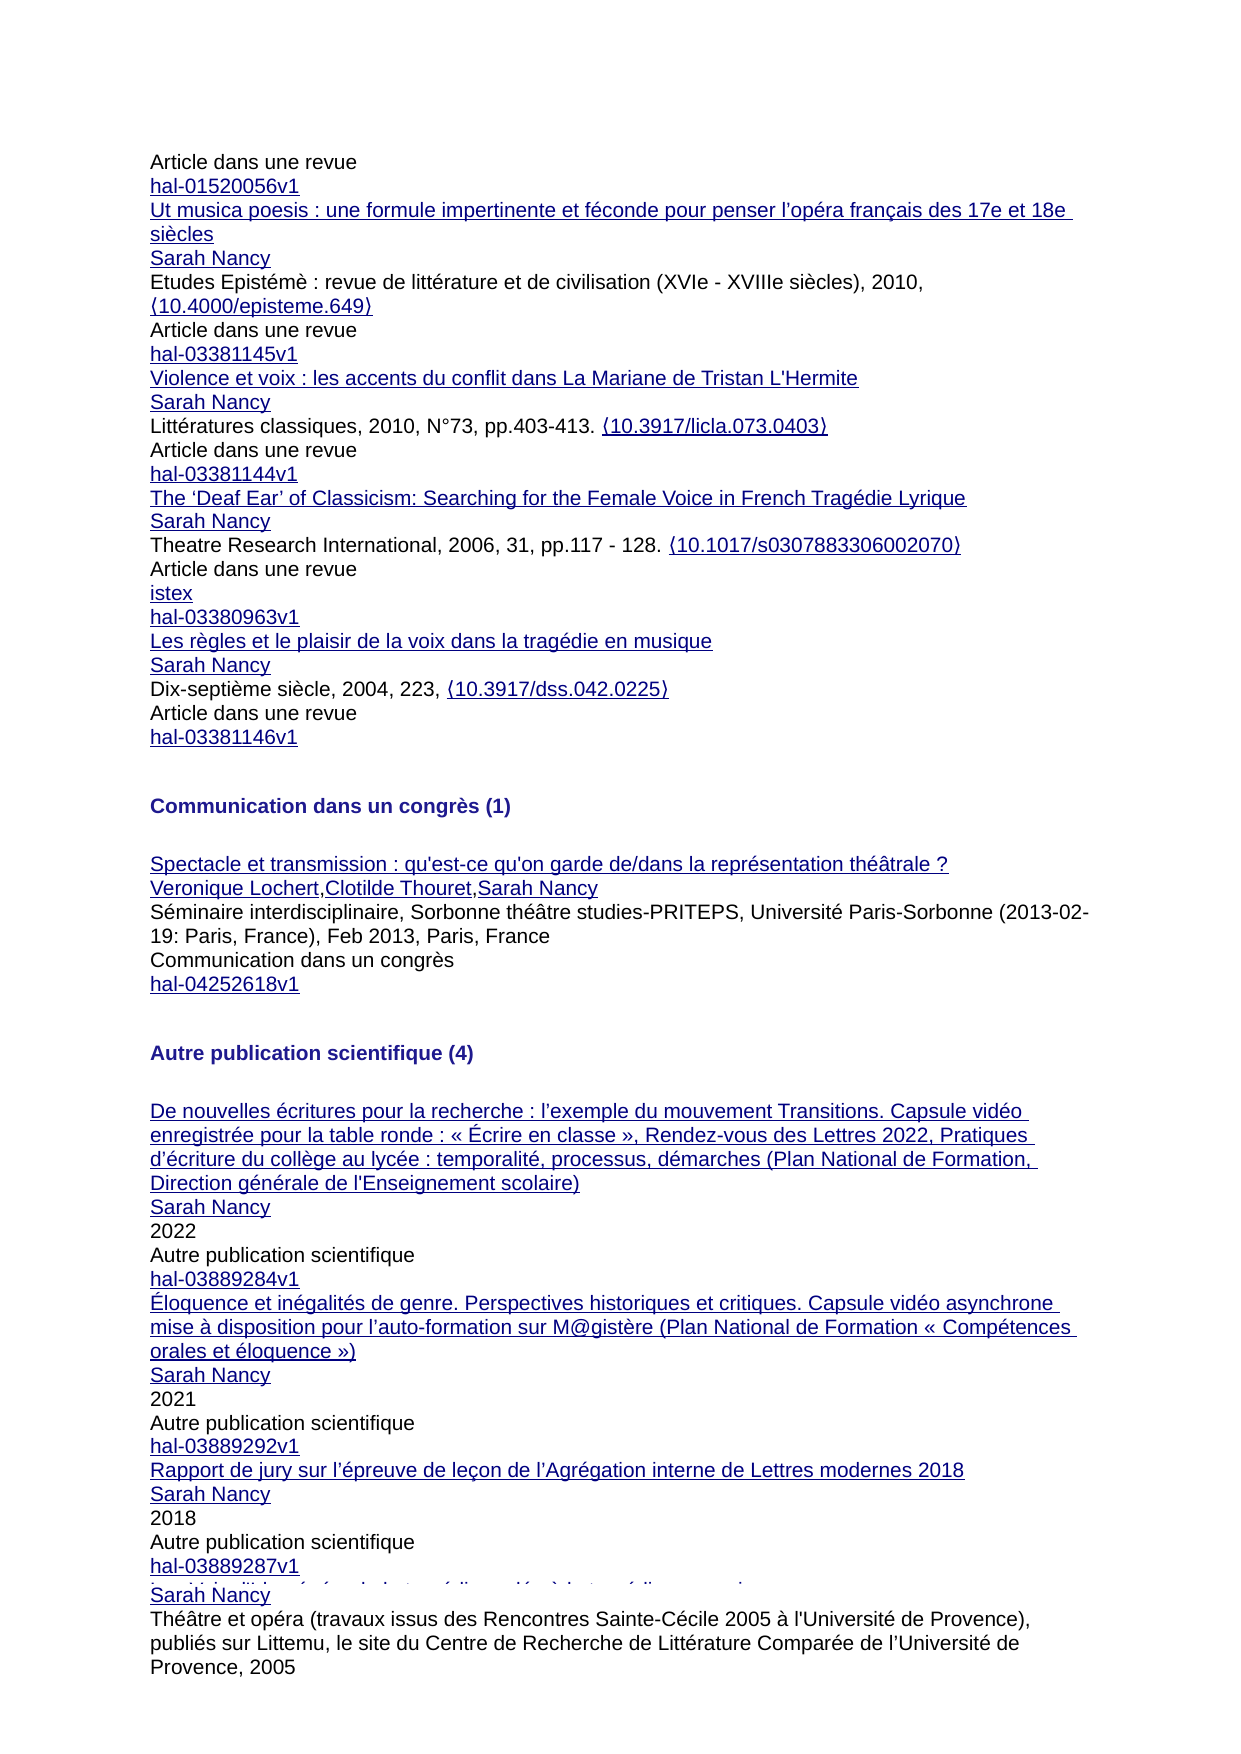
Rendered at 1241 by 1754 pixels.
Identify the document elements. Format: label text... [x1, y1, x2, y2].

table_cell The ‘Deaf Ear’ of Classicism: Searching for the Female Voice in French Tragédie Lyrique Sarah Nancy Theatre Research International, 2006, 31, pp.117 - 128. ⟨10.1017/s0307883306002070⟩ Article dans une revue istex hal-03380963v1 [150, 485, 1090, 629]
subtitle Communication dans un congrès (1) [150, 794, 1090, 818]
table_cell Éloquence et inégalités de genre. Perspectives historiques et critiques. Capsule vidéo asynchrone mise à disposition pour l’auto-formation sur M@gistère (Plan National de Formation « Compétences orales et éloquence ») Sarah Nancy 2021 Autre publication scientifique hal-03889292v1 [150, 1291, 1090, 1458]
table_header De nouvelles écritures pour la recherche : l’exemple du mouvement Transitions. Capsule vidéo enregistrée pour la table ronde : « Écrire en classe », Rendez-vous des Lettres 2022, Pratiques d’écriture du collège au lycée : temporalité, processus, démarches (Plan National de Formation, Direction générale de l'Enseignement scolaire) Sarah Nancy 2022 Autre publication scientifique hal-03889284v1 [150, 1099, 1090, 1291]
table_cell Violence et voix : les accents du conflit dans La Mariane de Tristan L'Hermite Sarah Nancy Littératures classiques, 2010, N°73, pp.403-413. ⟨10.3917/licla.073.0403⟩ Article dans une revue hal-03381144v1 [150, 366, 1090, 485]
table_cell Article dans une revue hal-01520056v1 [150, 150, 1090, 198]
table_header Spectacle et transmission : qu'est-ce qu'on garde de/dans la représentation théâtrale ? Veronique Lochert,Clotilde Thouret,Sarah Nancy Séminaire interdisciplinaire, Sorbonne théâtre studies-PRITEPS, Université Paris-Sorbonne (2013-02-19: Paris, France), Feb 2013, Paris, France Communication dans un congrès hal-04252618v1 [150, 852, 1090, 996]
table_cell Les Voix d'Idoménée, de la tragédie parlée à la tragédie en musique Sarah Nancy Théâtre et opéra (travaux issus des Rencontres Sainte-Cécile 2005 à l'Université de Provence), publiés sur Littemu, le site du Centre de Recherche de Littérature Comparée de l’Université de Provence, 2005 [150, 1578, 1090, 1679]
table_cell Ut musica poesis : une formule impertinente et féconde pour penser l’opéra français des 17e et 18e siècles Sarah Nancy Etudes Epistémè : revue de littérature et de civilisation (XVIe - XVIIIe siècles), 2010, ⟨10.4000/episteme.649⟩ Article dans une revue hal-03381145v1 [150, 198, 1090, 366]
subtitle Autre publication scientifique (4) [150, 1041, 1090, 1064]
table_cell Les règles et le plaisir de la voix dans la tragédie en musique Sarah Nancy Dix-septième siècle, 2004, 223, ⟨10.3917/dss.042.0225⟩ Article dans une revue hal-03381146v1 [150, 629, 1090, 749]
table_cell Rapport de jury sur l’épreuve de leçon de l’Agrégation interne de Lettres modernes 2018 Sarah Nancy 2018 Autre publication scientifique hal-03889287v1 [150, 1458, 1090, 1578]
